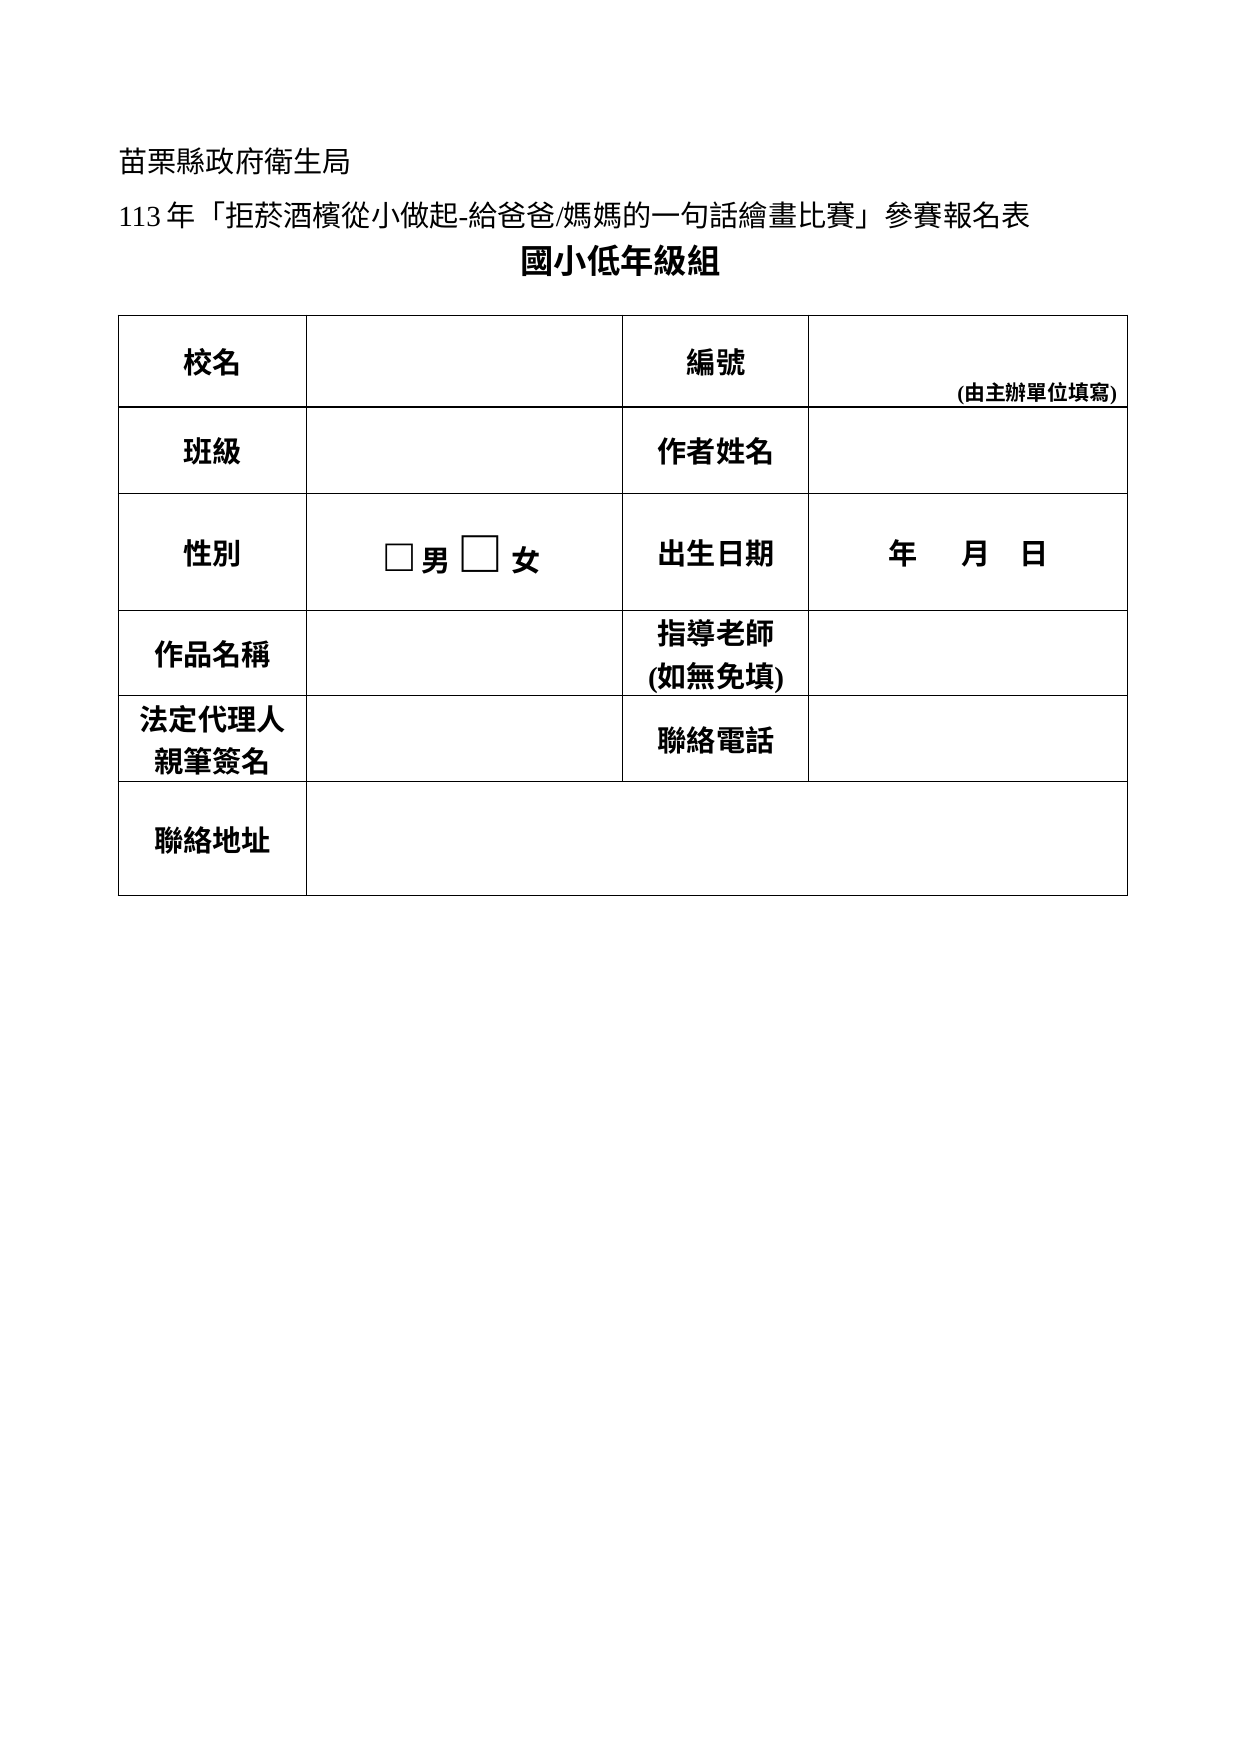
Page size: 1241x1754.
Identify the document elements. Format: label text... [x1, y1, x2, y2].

table_cell [809, 611, 1127, 695]
text 國小低年級組 [118, 235, 1122, 283]
table_cell [307, 408, 622, 493]
table_header (由主辦單位填寫) [809, 316, 1127, 406]
text 苗栗縣政府衛生局 [118, 127, 1122, 181]
table_cell 聯絡地址 [119, 782, 306, 895]
table_cell 作品名稱 [119, 611, 306, 695]
table_cell 指導老師 (如無免填) [623, 611, 808, 695]
table_header [307, 316, 622, 406]
table_cell 班級 [119, 408, 306, 493]
table_cell 性別 [119, 494, 306, 610]
table_cell 法定代理人親筆簽名 [119, 696, 306, 781]
table_cell [809, 696, 1127, 781]
table_cell 出生日期 [623, 494, 808, 610]
table_header 編號 [623, 316, 808, 406]
table_cell [307, 696, 622, 781]
table_cell 年 月 日 [809, 494, 1127, 610]
table_cell 作者姓名 [623, 408, 808, 493]
table_cell [307, 782, 1127, 895]
table_header 校名 [119, 316, 306, 406]
table_cell [809, 408, 1127, 493]
table_cell □男□女 [307, 494, 622, 610]
table_cell 聯絡電話 [623, 696, 808, 781]
table_cell [307, 611, 622, 695]
text 113年「拒菸酒檳從小做起-給爸爸/媽媽的一句話繪畫比賽」參賽報名表 [118, 181, 1122, 235]
